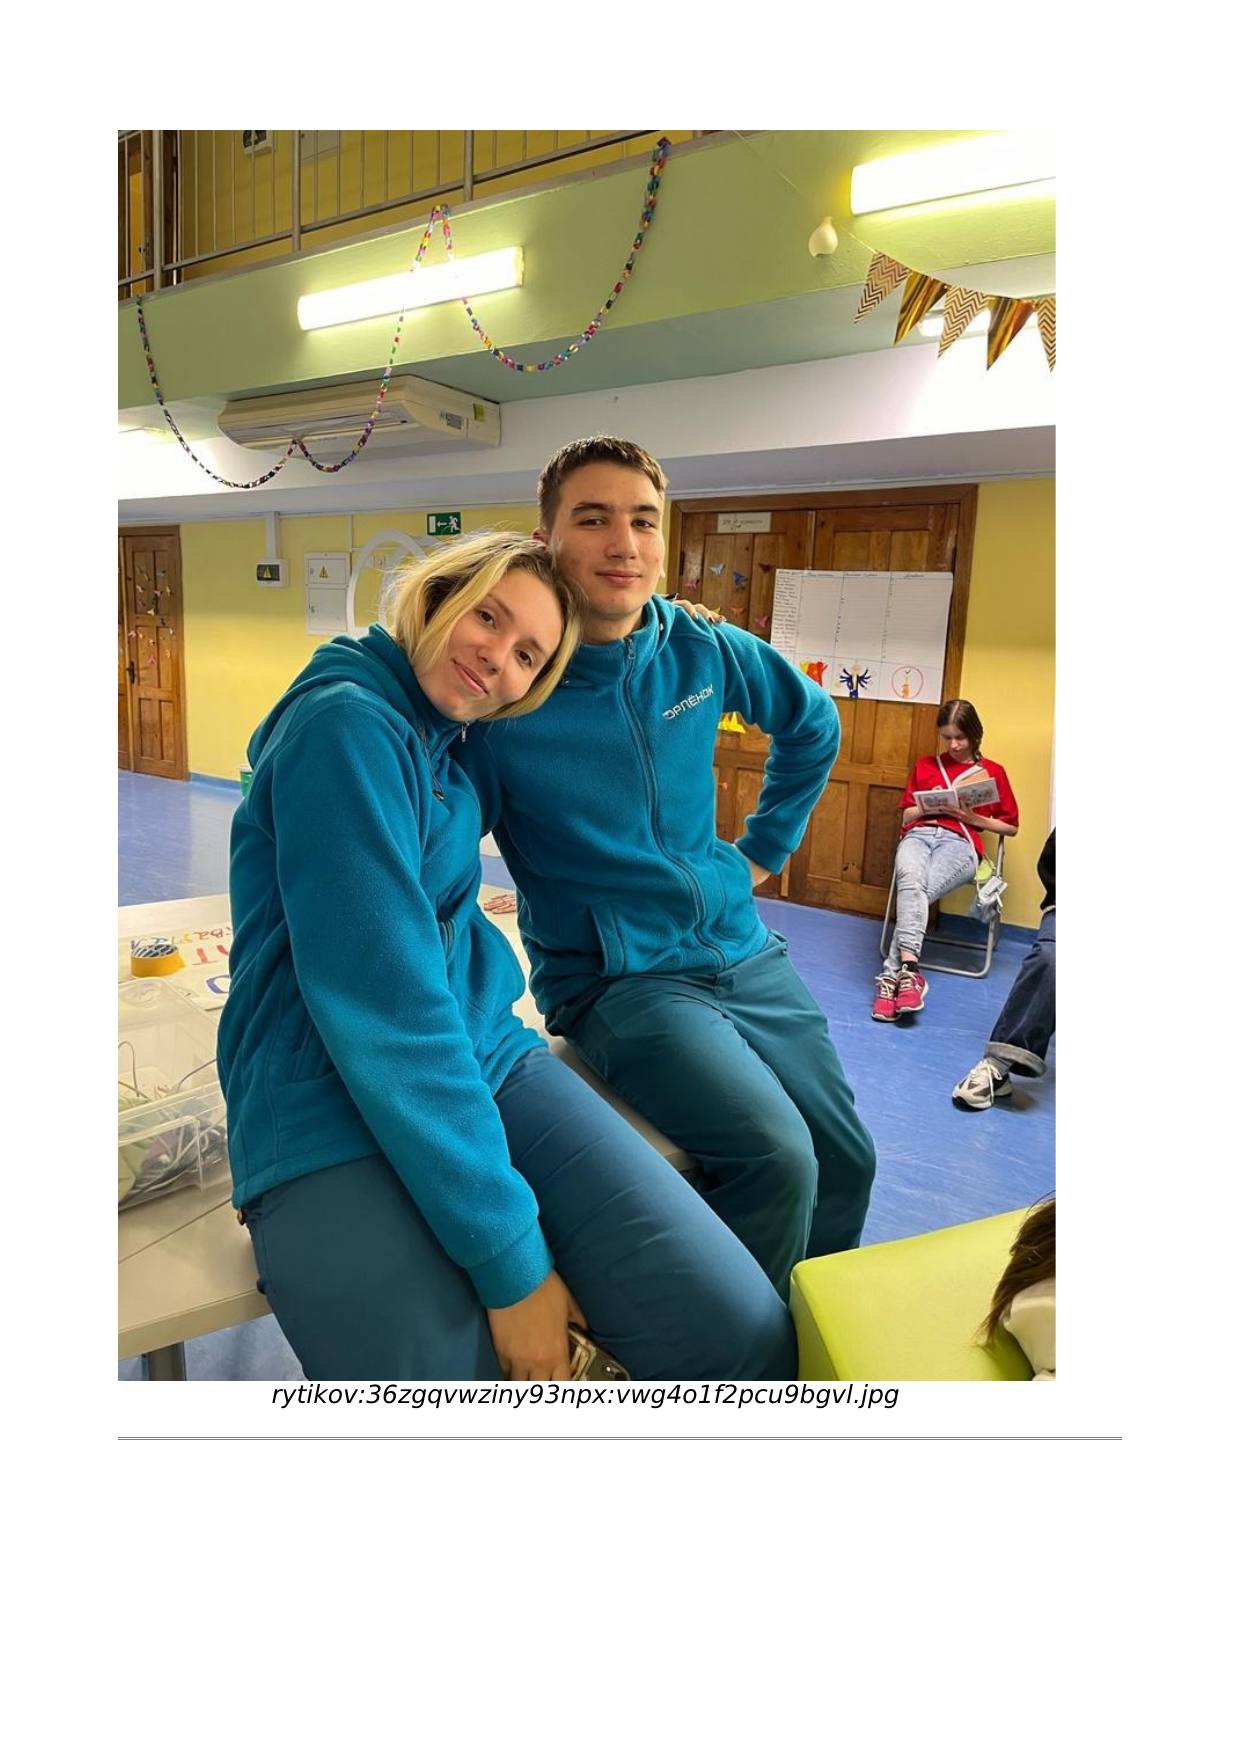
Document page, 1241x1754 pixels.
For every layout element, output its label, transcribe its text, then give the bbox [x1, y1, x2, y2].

text rytikov:36zgqvwziny93npx:vwg4o1f2pcu9bgvl.jpg [118, 1381, 1056, 1410]
picture [118, 130, 1056, 1381]
